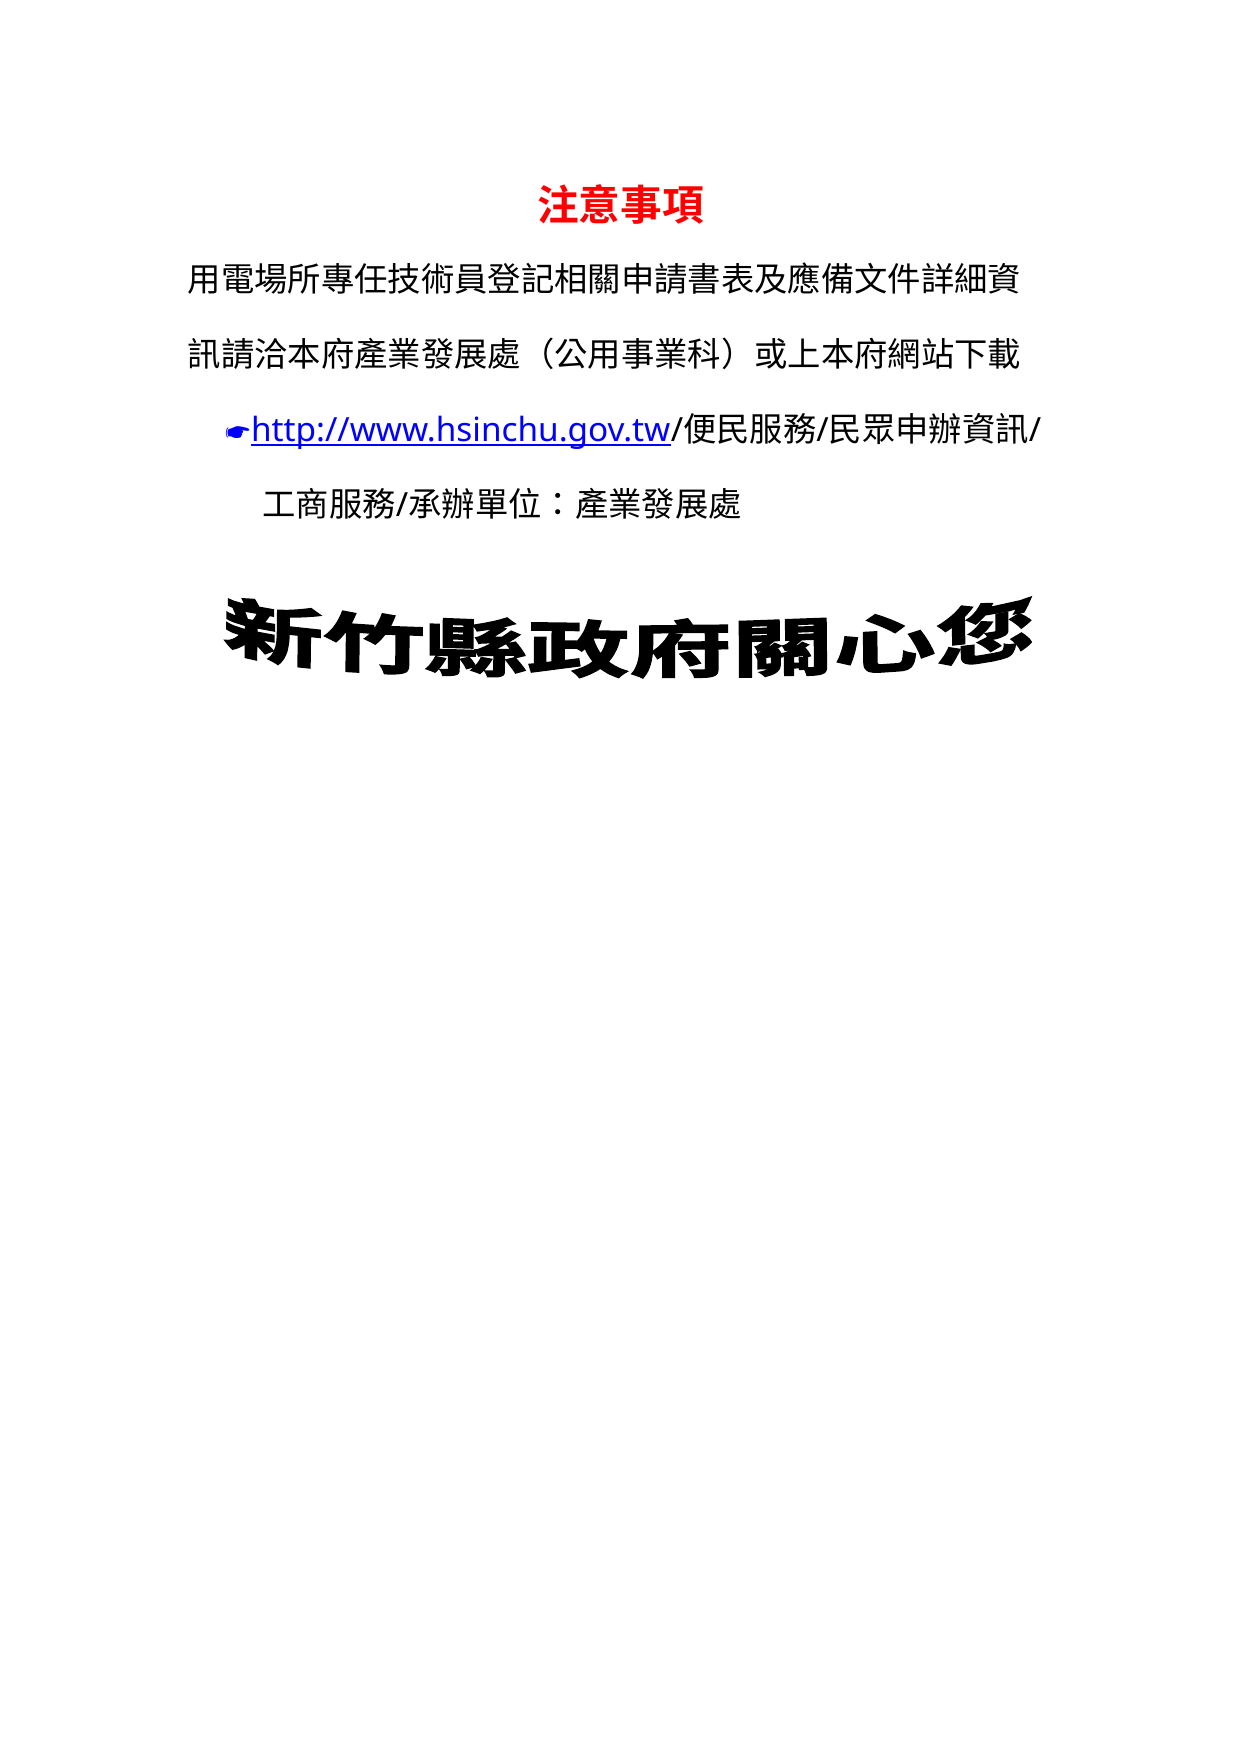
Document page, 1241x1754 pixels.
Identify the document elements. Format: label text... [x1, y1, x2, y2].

text 注意事項 [187, 164, 1053, 239]
text 用電場所專任技術員登記相關申請書表及應備文件詳細資訊請洽本府產業發展處（公用事業科）或上本府網站下載 [187, 239, 1053, 389]
text http://www.hsinchu.gov.tw/便民服務/民眾申辦資訊/工商服務/承辦單位：產業發展處 [225, 389, 1053, 539]
